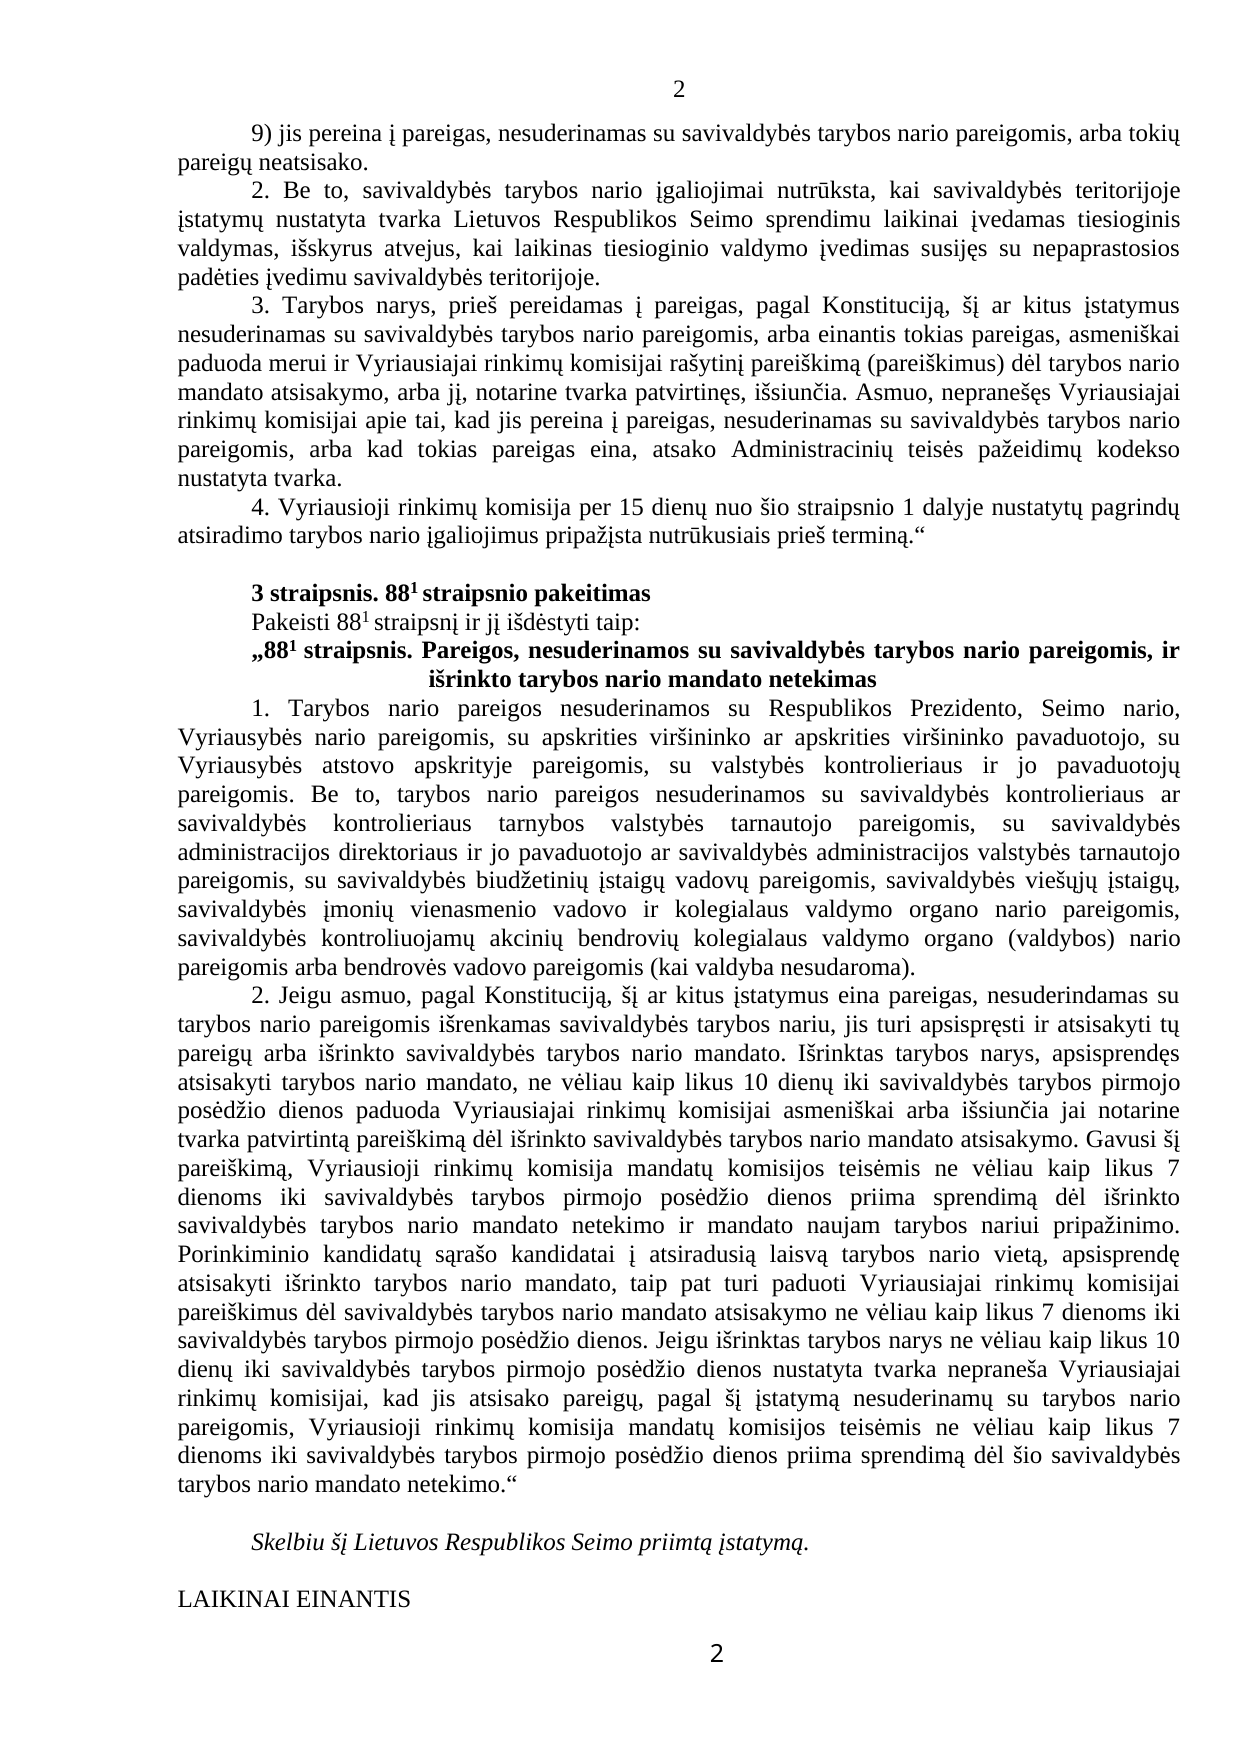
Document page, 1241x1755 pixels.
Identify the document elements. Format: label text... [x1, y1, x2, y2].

text 3 straipsnis. 881 straipsnio pakeitimas [177, 578, 1181, 607]
text Pakeisti 881 straipsnį ir jį išdėstyti taip: [177, 607, 1181, 636]
text LAIKINAI EINANTIS [177, 1584, 1181, 1613]
text 9) jis pereina į pareigas, nesuderinamas su savivaldybės tarybos nario pareigomis, arba tokių pareigų neatsisako. [177, 118, 1181, 176]
text „881 straipsnis. Pareigos, nesuderinamos su savivaldybės tarybos nario pareigomis, ir išrinkto tarybos nario mandato netekimas [251, 636, 1181, 693]
text 1. Tarybos nario pareigos nesuderinamos su Respublikos Prezidento, Seimo nario, Vyriausybės nario pareigomis, su apskrities viršininko ar apskrities viršininko pavaduotojo, su Vyriausybės atstovo apskrityje pareigomis, su valstybės kontrolieriaus ir jo pavaduotojų pareigomis. Be to, tarybos nario pareigos nesuderinamos su savivaldybės kontrolieriaus ar savivaldybės kontrolieriaus tarnybos valstybės tarnautojo pareigomis, su savivaldybės administracijos direktoriaus ir jo pavaduotojo ar savivaldybės administracijos valstybės tarnautojo pareigomis, su savivaldybės biudžetinių įstaigų vadovų pareigomis, savivaldybės viešųjų įstaigų, savivaldybės įmonių vienasmenio vadovo ir kolegialaus valdymo organo nario pareigomis, savivaldybės kontroliuojamų akcinių bendrovių kolegialaus valdymo organo (valdybos) nario pareigomis arba bendrovės vadovo pareigomis (kai valdyba nesudaroma). [177, 693, 1181, 981]
text 2. Be to, savivaldybės tarybos nario įgaliojimai nutrūksta, kai savivaldybės teritorijoje įstatymų nustatyta tvarka Lietuvos Respublikos Seimo sprendimu laikinai įvedamas tiesioginis valdymas, išskyrus atvejus, kai laikinas tiesioginio valdymo įvedimas susijęs su nepaprastosios padėties įvedimu savivaldybės teritorijoje. [177, 176, 1181, 291]
text Skelbiu šį Lietuvos Respublikos Seimo priimtą įstatymą. [177, 1527, 1181, 1556]
text 2. Jeigu asmuo, pagal Konstituciją, šį ar kitus įstatymus eina pareigas, nesuderindamas su tarybos nario pareigomis išrenkamas savivaldybės tarybos nariu, jis turi apsispręsti ir atsisakyti tų pareigų arba išrinkto savivaldybės tarybos nario mandato. Išrinktas tarybos narys, apsisprendęs atsisakyti tarybos nario mandato, ne vėliau kaip likus 10 dienų iki savivaldybės tarybos pirmojo posėdžio dienos paduoda Vyriausiajai rinkimų komisijai asmeniškai arba išsiunčia jai notarine tvarka patvirtintą pareiškimą dėl išrinkto savivaldybės tarybos nario mandato atsisakymo. Gavusi šį pareiškimą, Vyriausioji rinkimų komisija mandatų komisijos teisėmis ne vėliau kaip likus 7 dienoms iki savivaldybės tarybos pirmojo posėdžio dienos priima sprendimą dėl išrinkto savivaldybės tarybos nario mandato netekimo ir mandato naujam tarybos nariui pripažinimo. Porinkiminio kandidatų sąrašo kandidatai į atsiradusią laisvą tarybos nario vietą, apsisprendę atsisakyti išrinkto tarybos nario mandato, taip pat turi paduoti Vyriausiajai rinkimų komisijai pareiškimus dėl savivaldybės tarybos nario mandato atsisakymo ne vėliau kaip likus 7 dienoms iki savivaldybės tarybos pirmojo posėdžio dienos. Jeigu išrinktas tarybos narys ne vėliau kaip likus 10 dienų iki savivaldybės tarybos pirmojo posėdžio dienos nustatyta tvarka nepraneša Vyriausiajai rinkimų komisijai, kad jis atsisako pareigų, pagal šį įstatymą nesuderinamų su tarybos nario pareigomis, Vyriausioji rinkimų komisija mandatų komisijos teisėmis ne vėliau kaip likus 7 dienoms iki savivaldybės tarybos pirmojo posėdžio dienos priima sprendimą dėl šio savivaldybės tarybos nario mandato netekimo.“ [177, 981, 1181, 1498]
text 4. Vyriausioji rinkimų komisija per 15 dienų nuo šio straipsnio 1 dalyje nustatytų pagrindų atsiradimo tarybos nario įgaliojimus pripažįsta nutrūkusiais prieš terminą.“ [177, 492, 1181, 549]
text 3. Tarybos narys, prieš pereidamas į pareigas, pagal Konstituciją, šį ar kitus įstatymus nesuderinamas su savivaldybės tarybos nario pareigomis, arba einantis tokias pareigas, asmeniškai paduoda merui ir Vyriausiajai rinkimų komisijai rašytinį pareiškimą (pareiškimus) dėl tarybos nario mandato atsisakymo, arba jį, notarine tvarka patvirtinęs, išsiunčia. Asmuo, nepranešęs Vyriausiajai rinkimų komisijai apie tai, kad jis pereina į pareigas, nesuderinamas su savivaldybės tarybos nario pareigomis, arba kad tokias pareigas eina, atsako Administracinių teisės pažeidimų kodekso nustatyta tvarka. [177, 291, 1181, 492]
